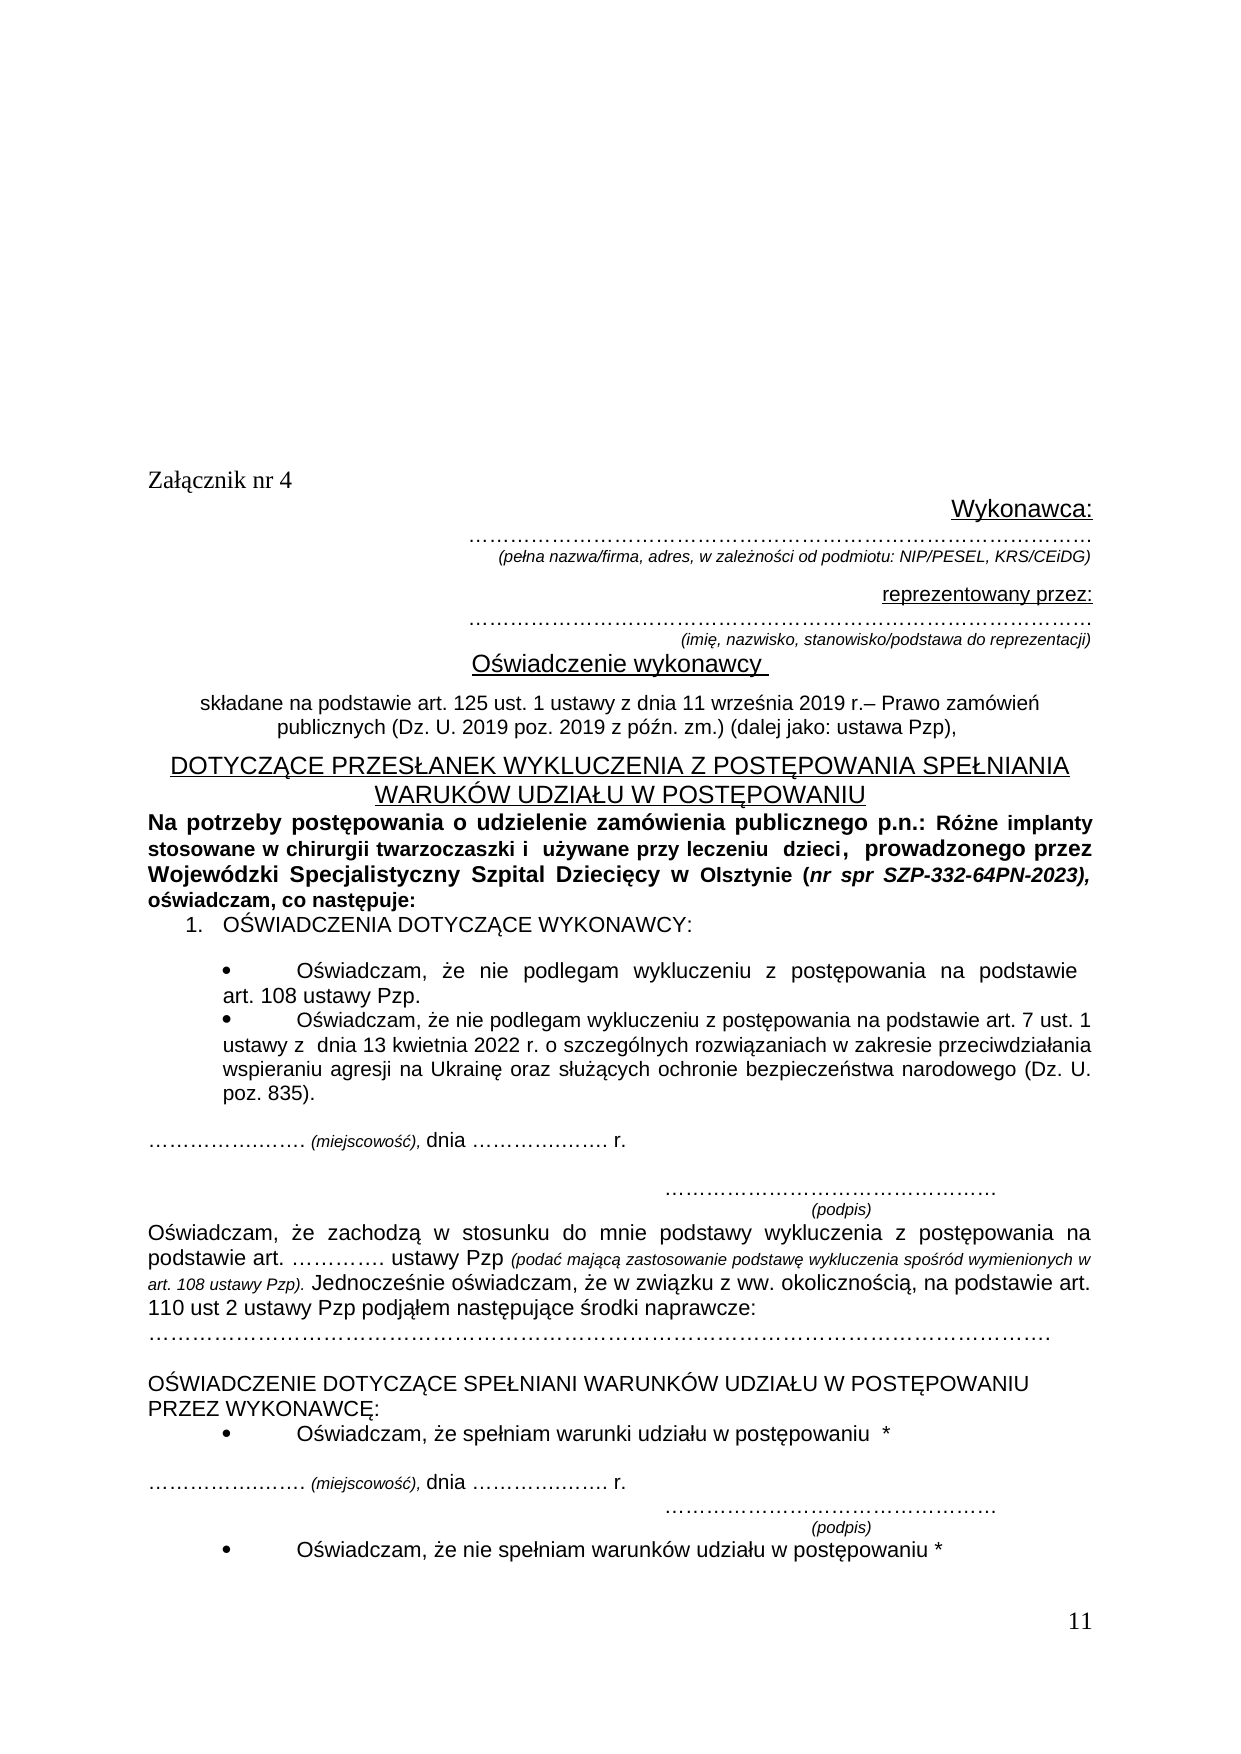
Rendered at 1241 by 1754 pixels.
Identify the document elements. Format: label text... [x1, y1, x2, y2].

text (podpis) [738, 1200, 1093, 1219]
text składane na podstawie art. 125 ust. 1 ustawy z dnia 11 września 2019 r.– Prawo zamówień publicznych (Dz. U. 2019 poz. 2019 z późn. zm.) (dalej jako: ustawa Pzp), [148, 691, 1093, 738]
text Wykonawca: [148, 494, 1093, 522]
text …………….……. (miejscowość), dnia ………….……. r. [148, 1470, 1093, 1494]
text ……………………………………………………………………………… [148, 606, 1093, 630]
text …………….……. (miejscowość), dnia ………….……. r. [148, 1128, 1093, 1152]
text (pełna nazwa/firma, adres, w zależności od podmiotu: NIP/PESEL, KRS/CEiDG) [148, 546, 1093, 566]
text Oświadczenie wykonawcy [148, 649, 1093, 678]
list Oświadczam, że nie podlegam wykluczeniu z postępowania na podstawie art. 7 ust. 1 ustawy z dnia 13 kwietnia 2022 r. o szczególnych rozwiązaniach w zakresie przeciwdziałania wspieraniu agresji na Ukrainę oraz służących ochronie bezpieczeństwa narodowego (Dz. U. poz. 835). [223, 1008, 1093, 1104]
text Załącznik nr 4 [148, 465, 1093, 494]
text DOTYCZĄCE PRZESŁANEK WYKLUCZENIA Z POSTĘPOWANIA SPEŁNIANIA WARUKÓW UDZIAŁU W POSTĘPOWANIU [148, 751, 1093, 808]
text (imię, nazwisko, stanowisko/podstawa do reprezentacji) [148, 630, 1093, 649]
list Oświadczam, że spełniam warunki udziału w postępowaniu * [223, 1421, 1093, 1446]
list OŚWIADCZENIA DOTYCZĄCE WYKONAWCY: [185, 912, 1093, 937]
text (podpis) [738, 1518, 1093, 1537]
text ………………………………………… [148, 1494, 1093, 1518]
text Na potrzeby postępowania o udzielenie zamówienia publicznego p.n.: Różne implanty stosowane w chirurgii twarzoczaszki i używane przy leczeniu dzieci, prowadzonego przez Wojewódzki Specjalistyczny Szpital Dziecięcy w Olsztynie (nr spr SZP-332-64PN-2023), oświadczam, co następuje: [148, 808, 1093, 912]
list Oświadczam, że nie podlegam wykluczeniu z postępowania na podstawie art. 108 ustawy Pzp. [223, 958, 1093, 1008]
text Oświadczam, że zachodzą w stosunku do mnie podstawy wykluczenia z postępowania na podstawie art. …………. ustawy Pzp (podać mającą zastosowanie podstawę wykluczenia spośród wymienionych w art. 108 ustawy Pzp). Jednocześnie oświadczam, że w związku z ww. okolicznością, na podstawie art. 110 ust 2 ustawy Pzp podjąłem następujące środki naprawcze: [148, 1219, 1093, 1320]
text reprezentowany przez: [148, 582, 1093, 606]
text OŚWIADCZENIE DOTYCZĄCE SPEŁNIANI WARUNKÓW UDZIAŁU W POSTĘPOWANIU PRZEZ WYKONAWCĘ: [148, 1371, 1093, 1421]
text ………………………………………… [148, 1176, 1093, 1200]
list Oświadczam, że nie spełniam warunków udziału w postępowaniu * [223, 1537, 1093, 1562]
text ……………………………………………………………………………………………………………. [148, 1320, 1093, 1345]
text ……………………………………………………………………………… [148, 522, 1093, 546]
